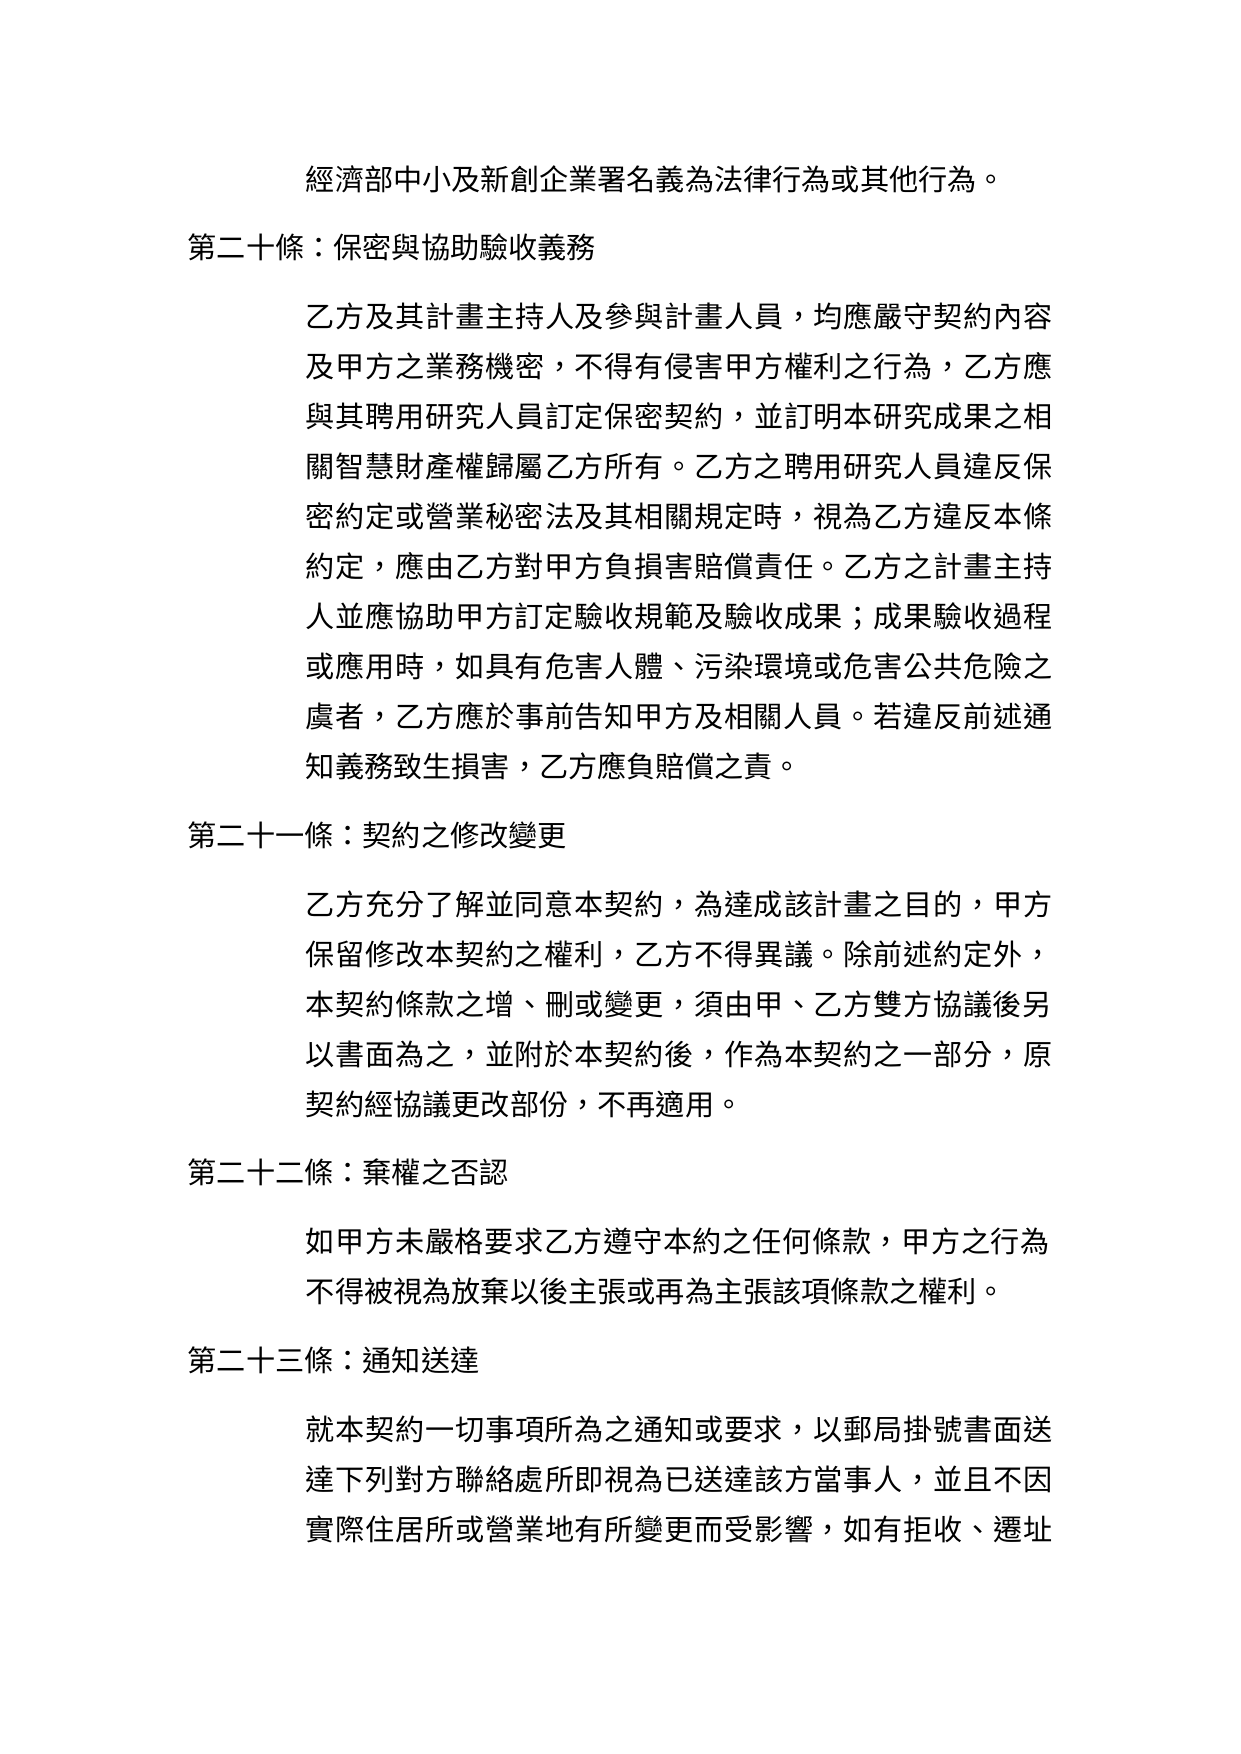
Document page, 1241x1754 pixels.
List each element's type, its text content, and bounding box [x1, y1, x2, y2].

text 乙方及其計畫主持人及參與計畫人員，均應嚴守契約內容及甲方之業務機密，不得有侵害甲方權利之行為，乙方應與其聘用研究人員訂定保密契約，並訂明本研究成果之相關智慧財產權歸屬乙方所有。乙方之聘用研究人員違反保密約定或營業秘密法及其相關規定時，視為乙方違反本條約定，應由乙方對甲方負損害賠償責任。乙方之計畫主持人並應協助甲方訂定驗收規範及驗收成果；成果驗收過程或應用時，如具有危害人體、污染環境或危害公共危險之虞者，乙方應於事前告知甲方及相關人員。若違反前述通知義務致生損害，乙方應負賠償之責。 [306, 287, 1053, 787]
text 第二十條：保密與協助驗收義務 [187, 219, 1053, 269]
text 如甲方未嚴格要求乙方遵守本約之任何條款，甲方之行為，不得被視為放棄以後主張或再為主張該項條款之權利。 [306, 1212, 1053, 1312]
text 第二十一條：契約之修改變更 [187, 806, 1053, 856]
text 乙方充分了解並同意本契約，為達成該計畫之目的，甲方保留修改本契約之權利，乙方不得異議。除前述約定外，本契約條款之增、刪或變更，須由甲、乙方雙方協議後另以書面為之，並附於本契約後，作為本契約之一部分，原契約經協議更改部份，不再適用。 [306, 875, 1053, 1125]
text 第二十三條：通知送達 [187, 1331, 1053, 1381]
text 經濟部中小及新創企業署名義為法律行為或其他行為。 [306, 150, 1053, 200]
text 第二十二條：棄權之否認 [187, 1144, 1053, 1194]
text 就本契約一切事項所為之通知或要求，以郵局掛號書面送達下列對方聯絡處所即視為已送達該方當事人，並且不因實際住居所或營業地有所變更而受影響，如有拒收、遷址 [306, 1400, 1053, 1550]
